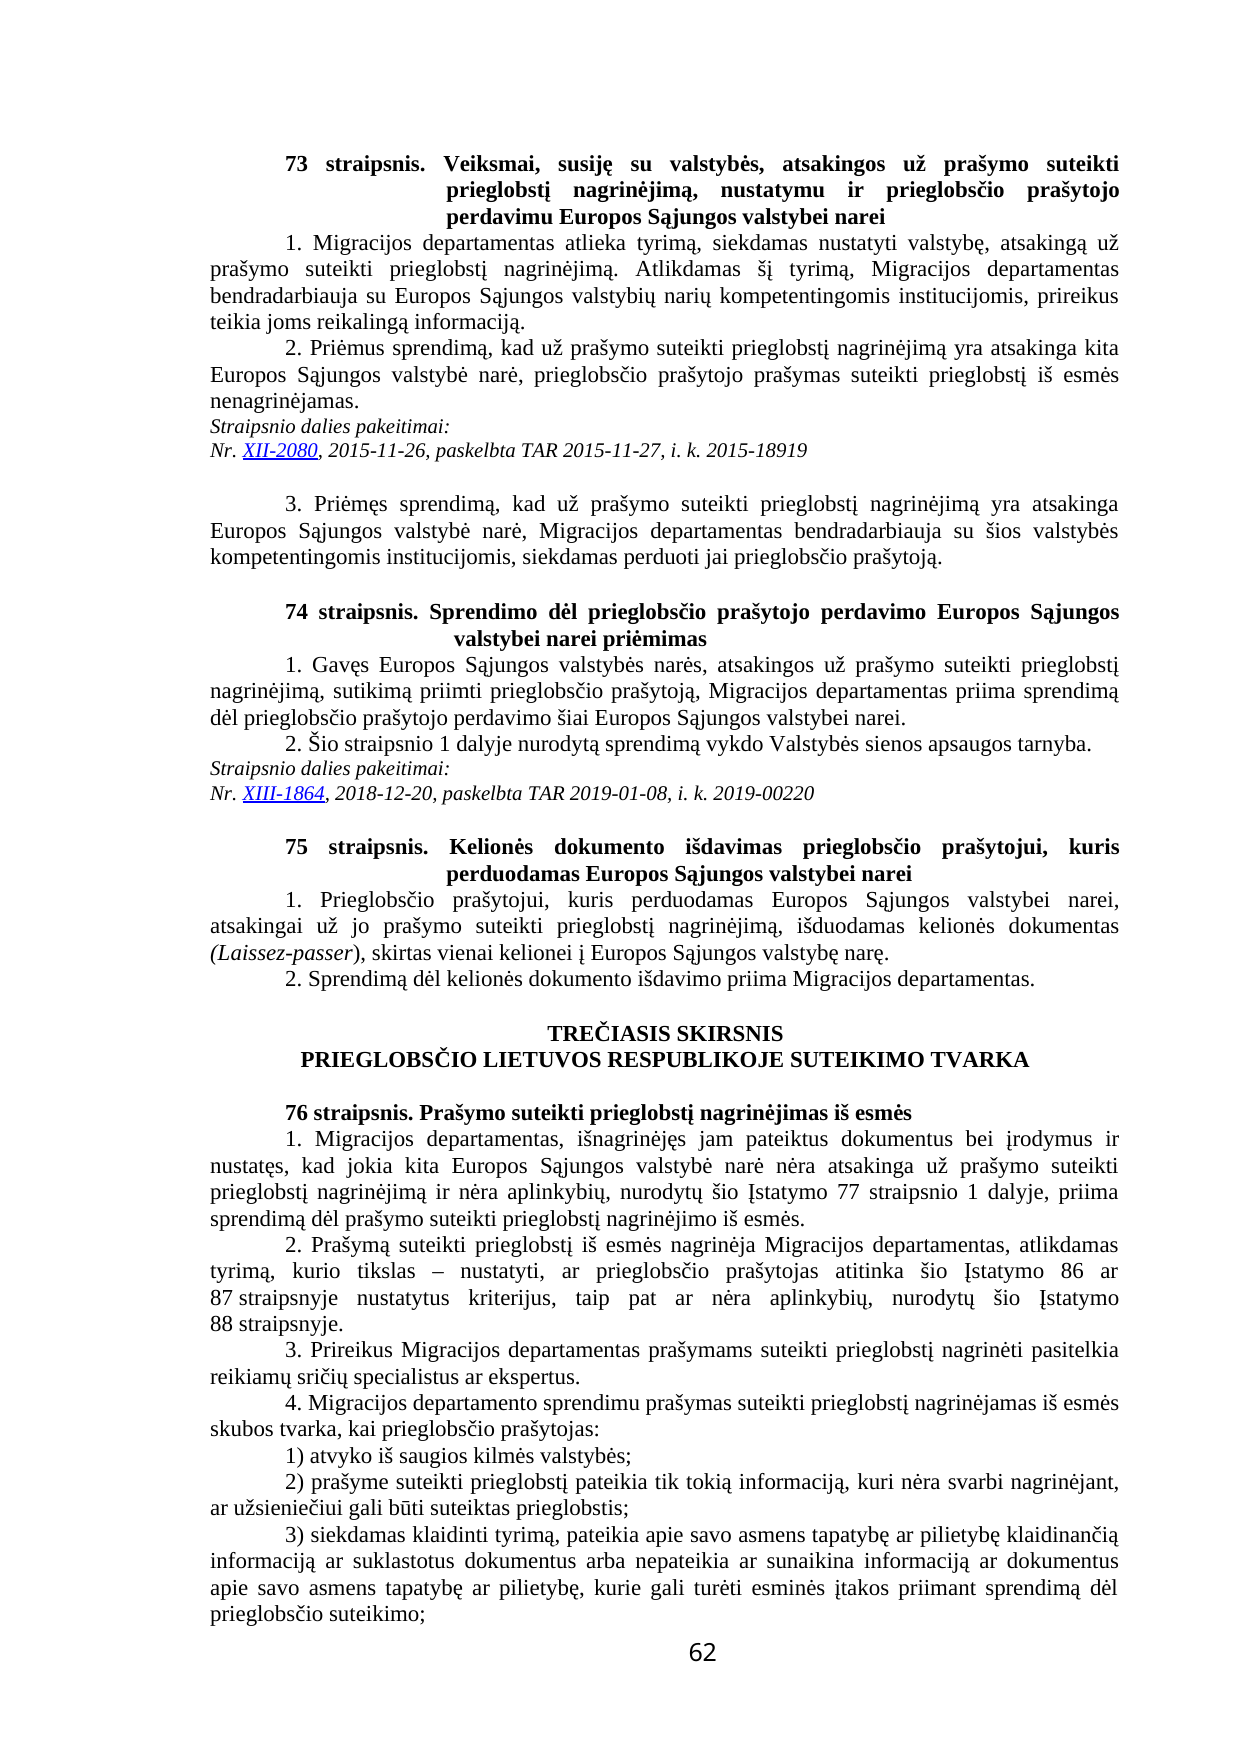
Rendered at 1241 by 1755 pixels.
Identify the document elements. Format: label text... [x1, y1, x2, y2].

text 1) atvyko iš saugios kilmės valstybės; [210, 1442, 1120, 1468]
text 1. Gavęs Europos Sąjungos valstybės narės, atsakingos už prašymo suteikti prieglobstį nagrinėjimą, sutikimą priimti prieglobsčio prašytoją, Migracijos departamentas priima sprendimą dėl prieglobsčio prašytojo perdavimo šiai Europos Sąjungos valstybei narei. [210, 651, 1120, 730]
text Nr. XII-2080, 2015-11-26, paskelbta TAR 2015-11-27, i. k. 2015-18919 [210, 438, 1120, 462]
text 4. Migracijos departamento sprendimu prašymas suteikti prieglobstį nagrinėjamas iš esmės skubos tvarka, kai prieglobsčio prašytojas: [210, 1389, 1120, 1442]
text 3. Priėmęs sprendimą, kad už prašymo suteikti prieglobstį nagrinėjimą yra atsakinga Europos Sąjungos valstybė narė, Migracijos departamentas bendradarbiauja su šios valstybės kompetentingomis institucijomis, siekdamas perduoti jai prieglobsčio prašytoją. [210, 490, 1120, 569]
text Nr. XIII-1864, 2018-12-20, paskelbta TAR 2019-01-08, i. k. 2019-00220 [210, 780, 1120, 804]
text 2) prašyme suteikti prieglobstį pateikia tik tokią informaciją, kuri nėra svarbi nagrinėjant, ar užsieniečiui gali būti suteiktas prieglobstis; [210, 1468, 1120, 1521]
text 2. Prašymą suteikti prieglobstį iš esmės nagrinėja Migracijos departamentas, atlikdamas tyrimą, kurio tikslas – nustatyti, ar prieglobsčio prašytojas atitinka šio Įstatymo 86 ar 87 straipsnyje nustatytus kriterijus, taip pat ar nėra aplinkybių, nurodytų šio Įstatymo 88 straipsnyje. [210, 1231, 1120, 1336]
text 2. Sprendimą dėl kelionės dokumento išdavimo priima Migracijos departamentas. [160, 965, 1120, 991]
text TREČIASIS SKIRSNIS [210, 1020, 1120, 1046]
text 73 straipsnis. Veiksmai, susiję su valstybės, atsakingos už prašymo suteikti prieglobstį nagrinėjimą, nustatymu ir prieglobsčio prašytojo perdavimu Europos Sąjungos valstybei narei [285, 150, 1120, 229]
text 1. Migracijos departamentas atlieka tyrimą, siekdamas nustatyti valstybę, atsakingą už prašymo suteikti prieglobstį nagrinėjimą. Atlikdamas šį tyrimą, Migracijos departamentas bendradarbiauja su Europos Sąjungos valstybių narių kompetentingomis institucijomis, prireikus teikia joms reikalingą informaciją. [210, 229, 1120, 334]
text 1. Migracijos departamentas, išnagrinėjęs jam pateiktus dokumentus bei įrodymus ir nustatęs, kad jokia kita Europos Sąjungos valstybė narė nėra atsakinga už prašymo suteikti prieglobstį nagrinėjimą ir nėra aplinkybių, nurodytų šio Įstatymo 77 straipsnio 1 dalyje, priima sprendimą dėl prašymo suteikti prieglobstį nagrinėjimo iš esmės. [210, 1126, 1120, 1231]
text 3) siekdamas klaidinti tyrimą, pateikia apie savo asmens tapatybę ar pilietybę klaidinančią informaciją ar suklastotus dokumentus arba nepateikia ar sunaikina informaciją ar dokumentus apie savo asmens tapatybę ar pilietybę, kurie gali turėti esminės įtakos priimant sprendimą dėl prieglobsčio suteikimo; [210, 1521, 1120, 1626]
text 74 straipsnis. Sprendimo dėl prieglobsčio prašytojo perdavimo Europos Sąjungos valstybei narei priėmimas [285, 598, 1120, 651]
text PRIEGLOBSČIO LIETUVOS RESPUBLIKOJE SUTEIKIMO TVARKA [210, 1046, 1120, 1073]
text 76 straipsnis. Prašymo suteikti prieglobstį nagrinėjimas iš esmės [210, 1099, 1120, 1126]
text Straipsnio dalies pakeitimai: [210, 413, 1120, 438]
text 2. Priėmus sprendimą, kad už prašymo suteikti prieglobstį nagrinėjimą yra atsakinga kita Europos Sąjungos valstybė narė, prieglobsčio prašytojo prašymas suteikti prieglobstį iš esmės nenagrinėjamas. [210, 334, 1120, 413]
text Straipsnio dalies pakeitimai: [210, 756, 1120, 780]
text 2. Šio straipsnio 1 dalyje nurodytą sprendimą vykdo Valstybės sienos apsaugos tarnyba. [210, 730, 1120, 756]
text 1. Prieglobsčio prašytojui, kuris perduodamas Europos Sąjungos valstybei narei, atsakingai už jo prašymo suteikti prieglobstį nagrinėjimą, išduodamas kelionės dokumentas (Laissez-passer), skirtas vienai kelionei į Europos Sąjungos valstybę narę. [210, 886, 1120, 965]
text 75 straipsnis. Kelionės dokumento išdavimas prieglobsčio prašytojui, kuris perduodamas Europos Sąjungos valstybei narei [285, 833, 1120, 886]
text 3. Prireikus Migracijos departamentas prašymams suteikti prieglobstį nagrinėti pasitelkia reikiamų sričių specialistus ar ekspertus. [210, 1336, 1120, 1389]
